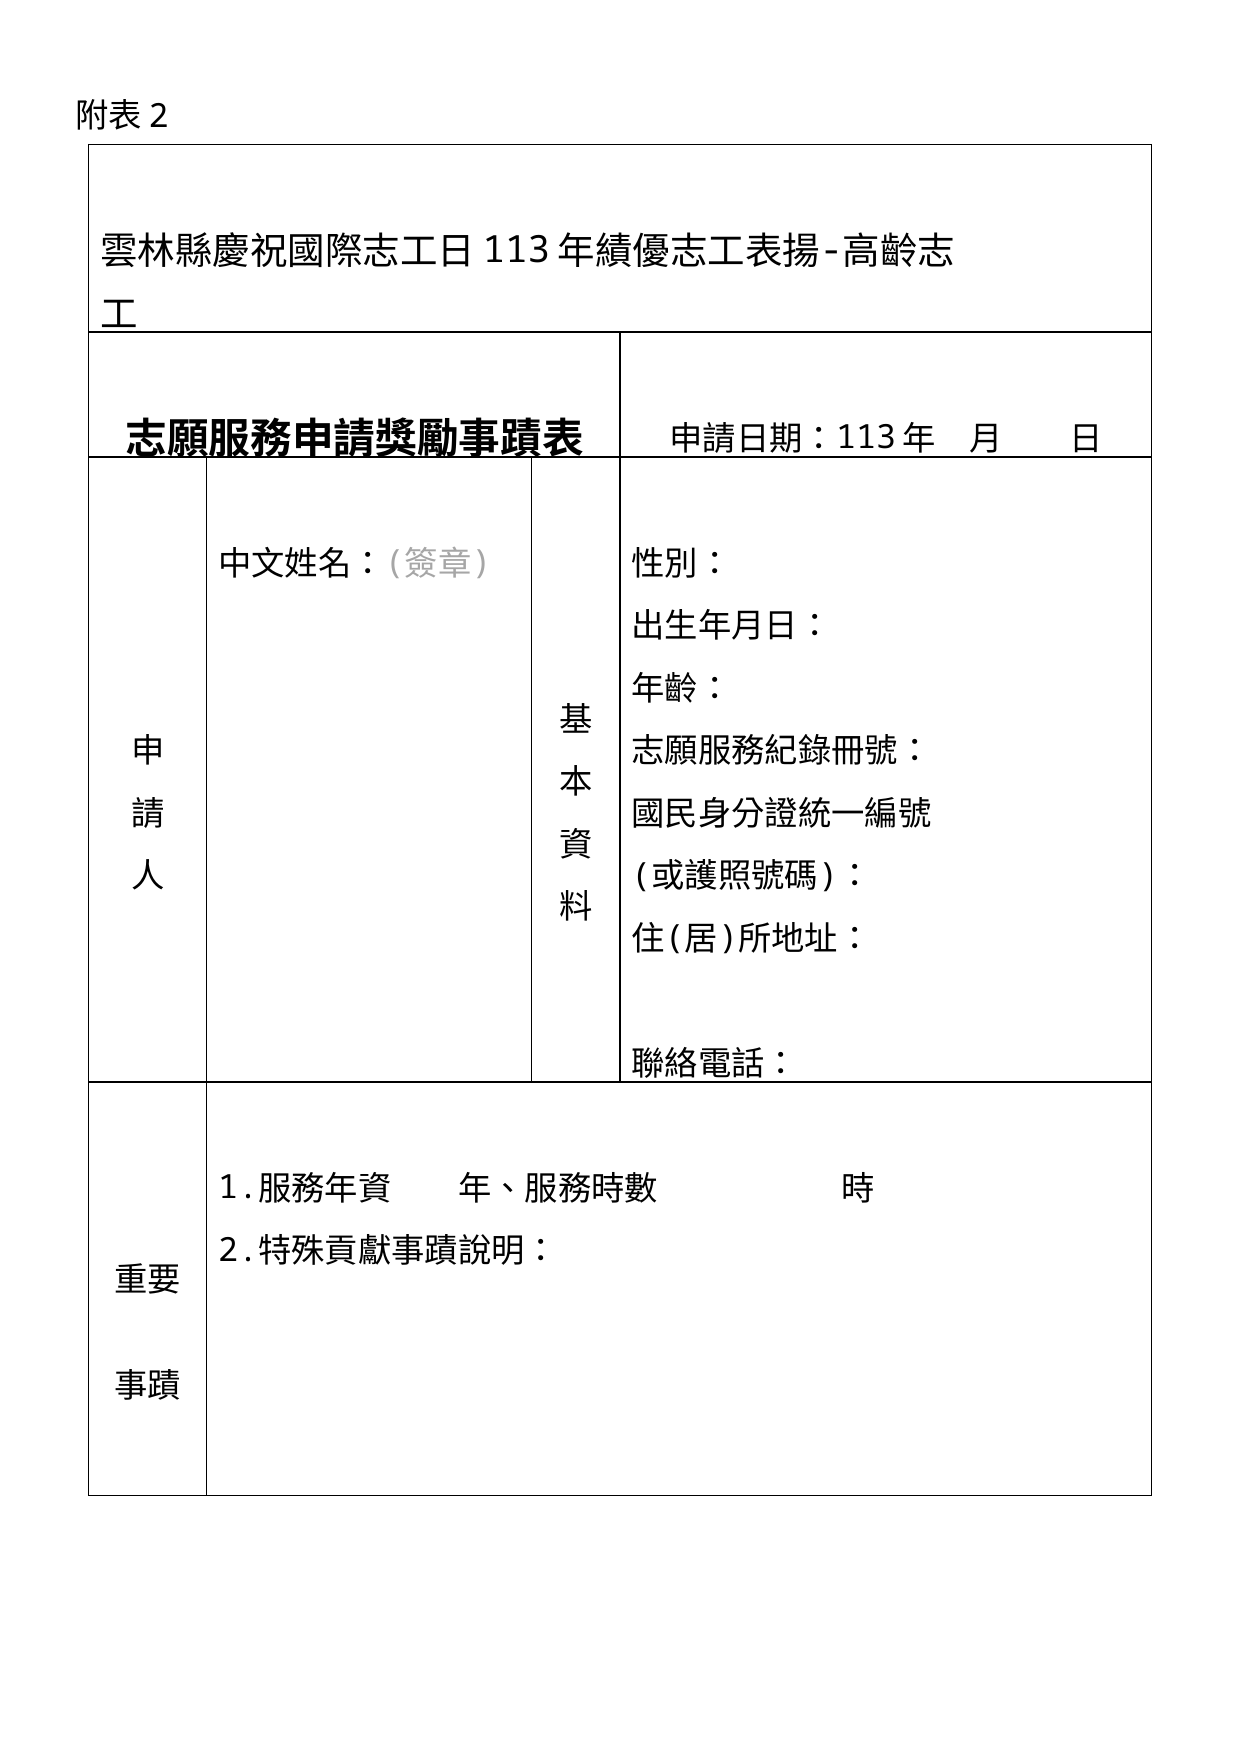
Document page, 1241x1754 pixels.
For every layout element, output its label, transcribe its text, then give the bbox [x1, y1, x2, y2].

table_cell 志願服務申請獎勵事蹟表 [89, 333, 619, 456]
table_header [998, 145, 1151, 331]
table_header 雲林縣慶祝國際志工日113年績優志工表揚-高齡志工 [89, 145, 998, 331]
table_cell 申 請 人 [89, 458, 206, 1081]
table_cell 申請日期：113年 月 日 [621, 333, 1151, 456]
table_cell 基 本 資 料 [532, 458, 619, 1081]
table_cell 1.服務年資 年、服務時數 時 2.特殊貢獻事蹟說明： [207, 1083, 1151, 1495]
table_cell 重要 事蹟 [89, 1083, 206, 1495]
table_cell 中文姓名：(簽章) [207, 458, 531, 1081]
table_cell 性別： 出生年月日： 年齡： 志願服務紀錄冊號： 國民身分證統一編號 (或護照號碼)： 住(居)所地址： 聯絡電話： [621, 458, 1151, 1081]
